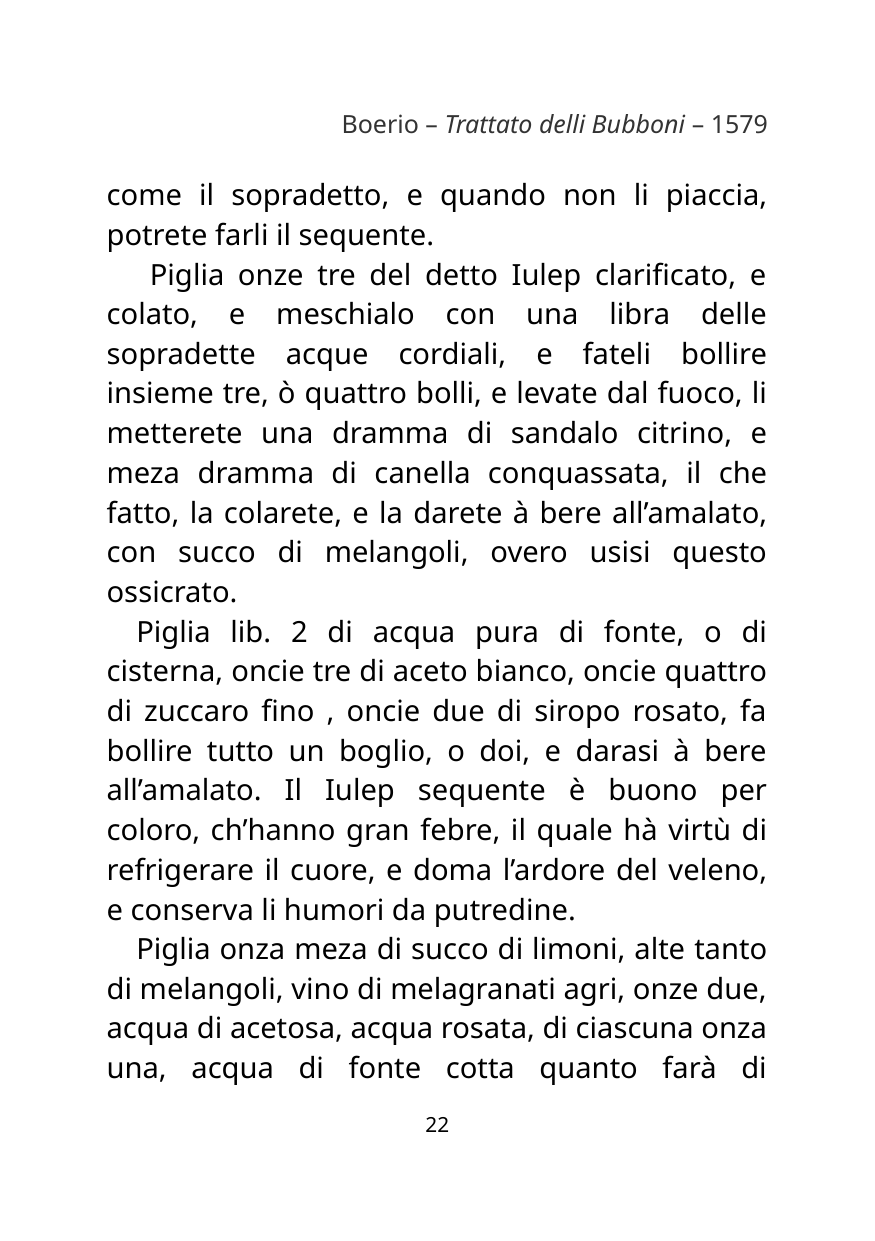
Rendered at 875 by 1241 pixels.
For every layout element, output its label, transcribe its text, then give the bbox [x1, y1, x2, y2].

text come il sopradetto, e quando non li piaccia, potrete farli il sequente. [106, 174, 768, 254]
text Piglia lib. 2 di acqua pura di fonte, o di cisterna, oncie tre di aceto bianco, oncie quattro di zuccaro fino , oncie due di siropo rosato, fa bollire tutto un boglio, o doi, e darasi à bere all’amalato. Il Iulep sequente è buono per coloro, ch’hanno gran febre, il quale hà virtù di refrigerare il cuore, e doma l’ardore del veleno, e conserva li humori da putredine. [106, 611, 768, 928]
text Piglia onza meza di succo di limoni, alte tanto di melangoli, vino di melagranati agri, onze due, acqua di acetosa, acqua rosata, di ciascuna onza una, acqua di fonte cotta quanto farà di [106, 928, 768, 1087]
text Piglia onze tre del detto Iulep clarificato, e colato, e meschialo con una libra delle sopradette acque cordiali, e fateli bollire insieme tre, ò quattro bolli, e levate dal fuoco, li metterete una dramma di sandalo citrino, e meza dramma di canella conquassata, il che fatto, la colarete, e la darete à bere all’amalato, con succo di melangoli, overo usisi questo ossicrato. [106, 254, 768, 611]
